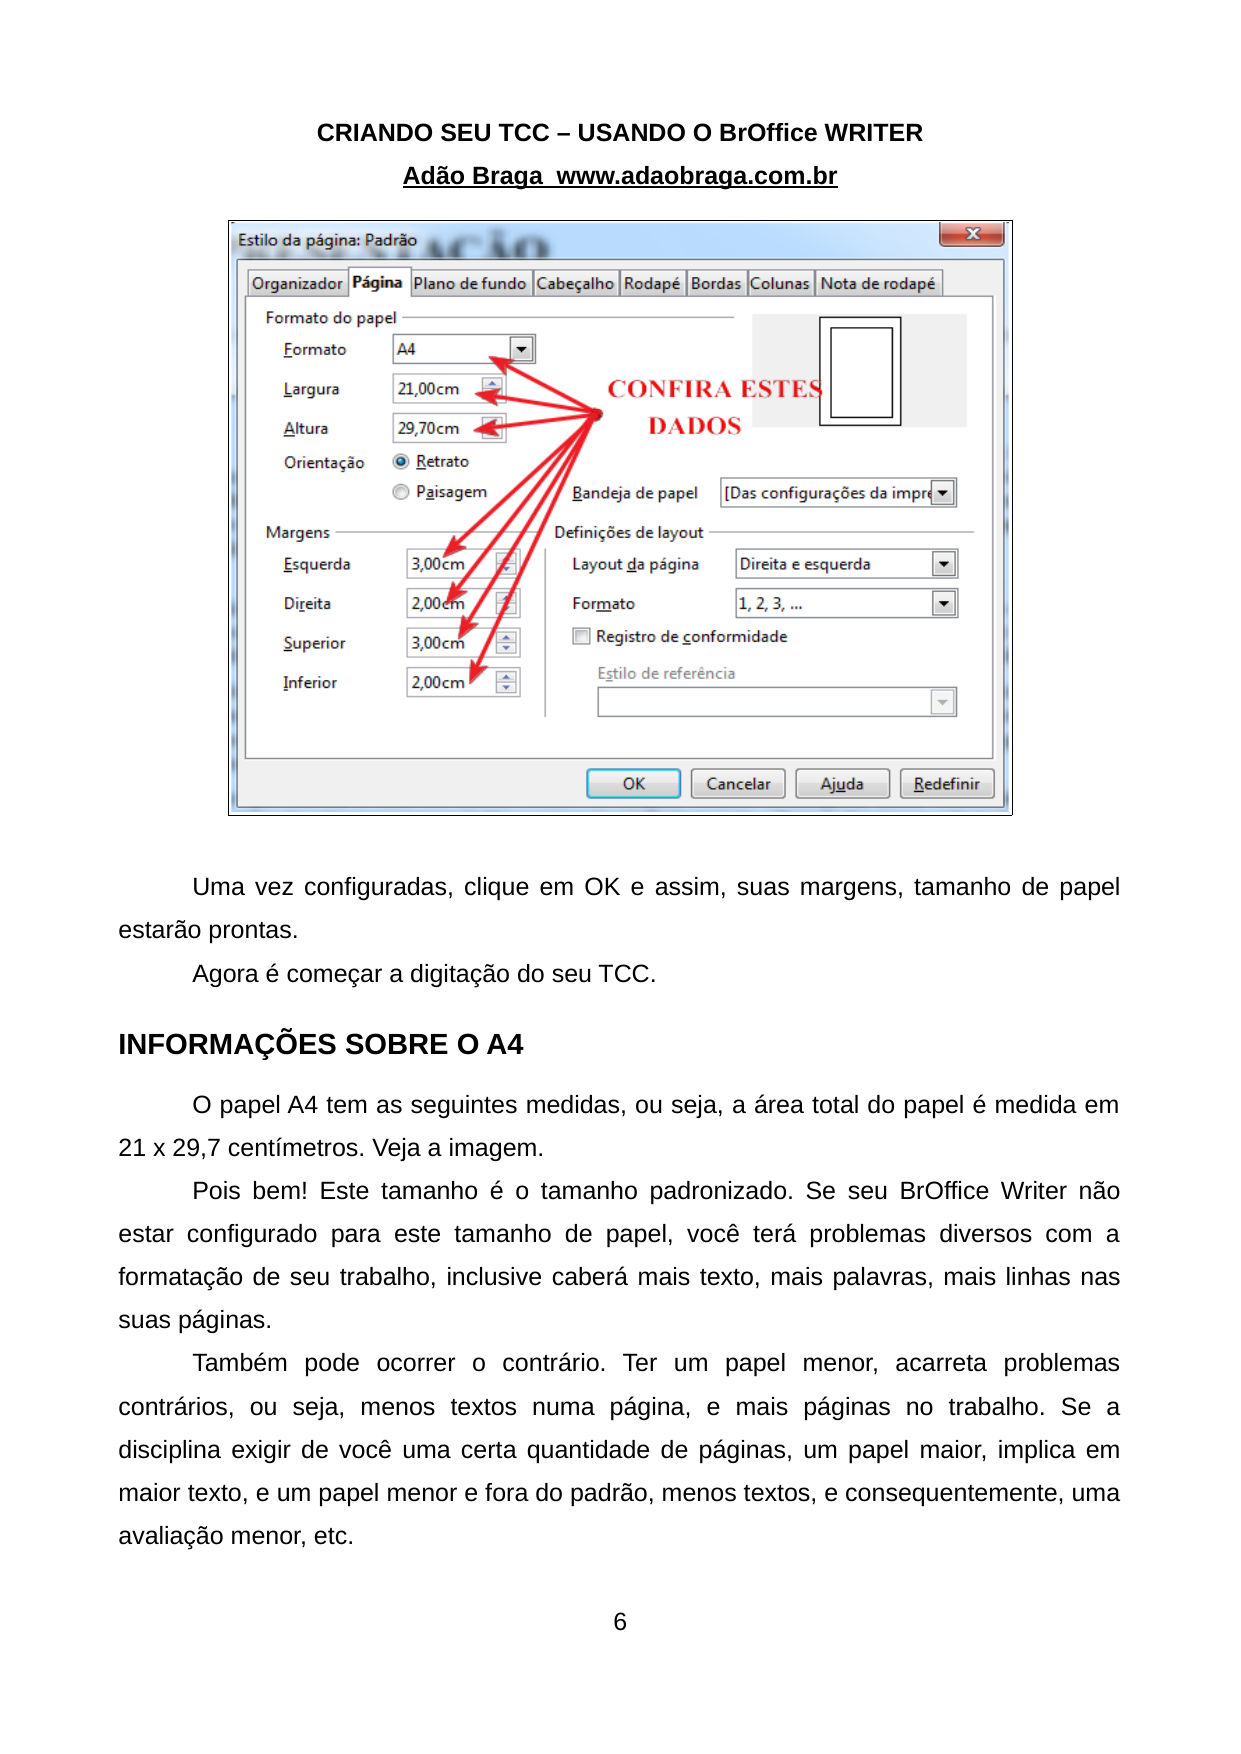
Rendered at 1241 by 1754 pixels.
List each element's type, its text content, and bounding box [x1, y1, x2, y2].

text Também pode ocorrer o contrário. Ter um papel menor, acarreta problemas contrários, ou seja, menos textos numa página, e mais páginas no trabalho. Se a disciplina exigir de você uma certa quantidade de páginas, um papel maior, implica em maior texto, e um papel menor e fora do padrão, menos textos, e consequentemente, uma avaliação menor, etc. [118, 1348, 1122, 1549]
text Uma vez configuradas, clique em OK e assim, suas margens, tamanho de papel estarão prontas. [118, 872, 1122, 944]
title INFORMAÇÕES SOBRE O A4 [118, 1027, 1122, 1060]
text Pois bem! Este tamanho é o tamanho padronizado. Se seu BrOffice Writer não estar configurado para este tamanho de papel, você terá problemas diversos com a formatação de seu trabalho, inclusive caberá mais texto, mais palavras, mais linhas nas suas páginas. [118, 1176, 1122, 1334]
picture [231, 222, 1009, 812]
text O papel A4 tem as seguintes medidas, ou seja, a área total do papel é medida em 21 x 29,7 centímetros. Veja a imagem. [118, 1089, 1122, 1161]
text Agora é começar a digitação do seu TCC. [118, 959, 1122, 987]
